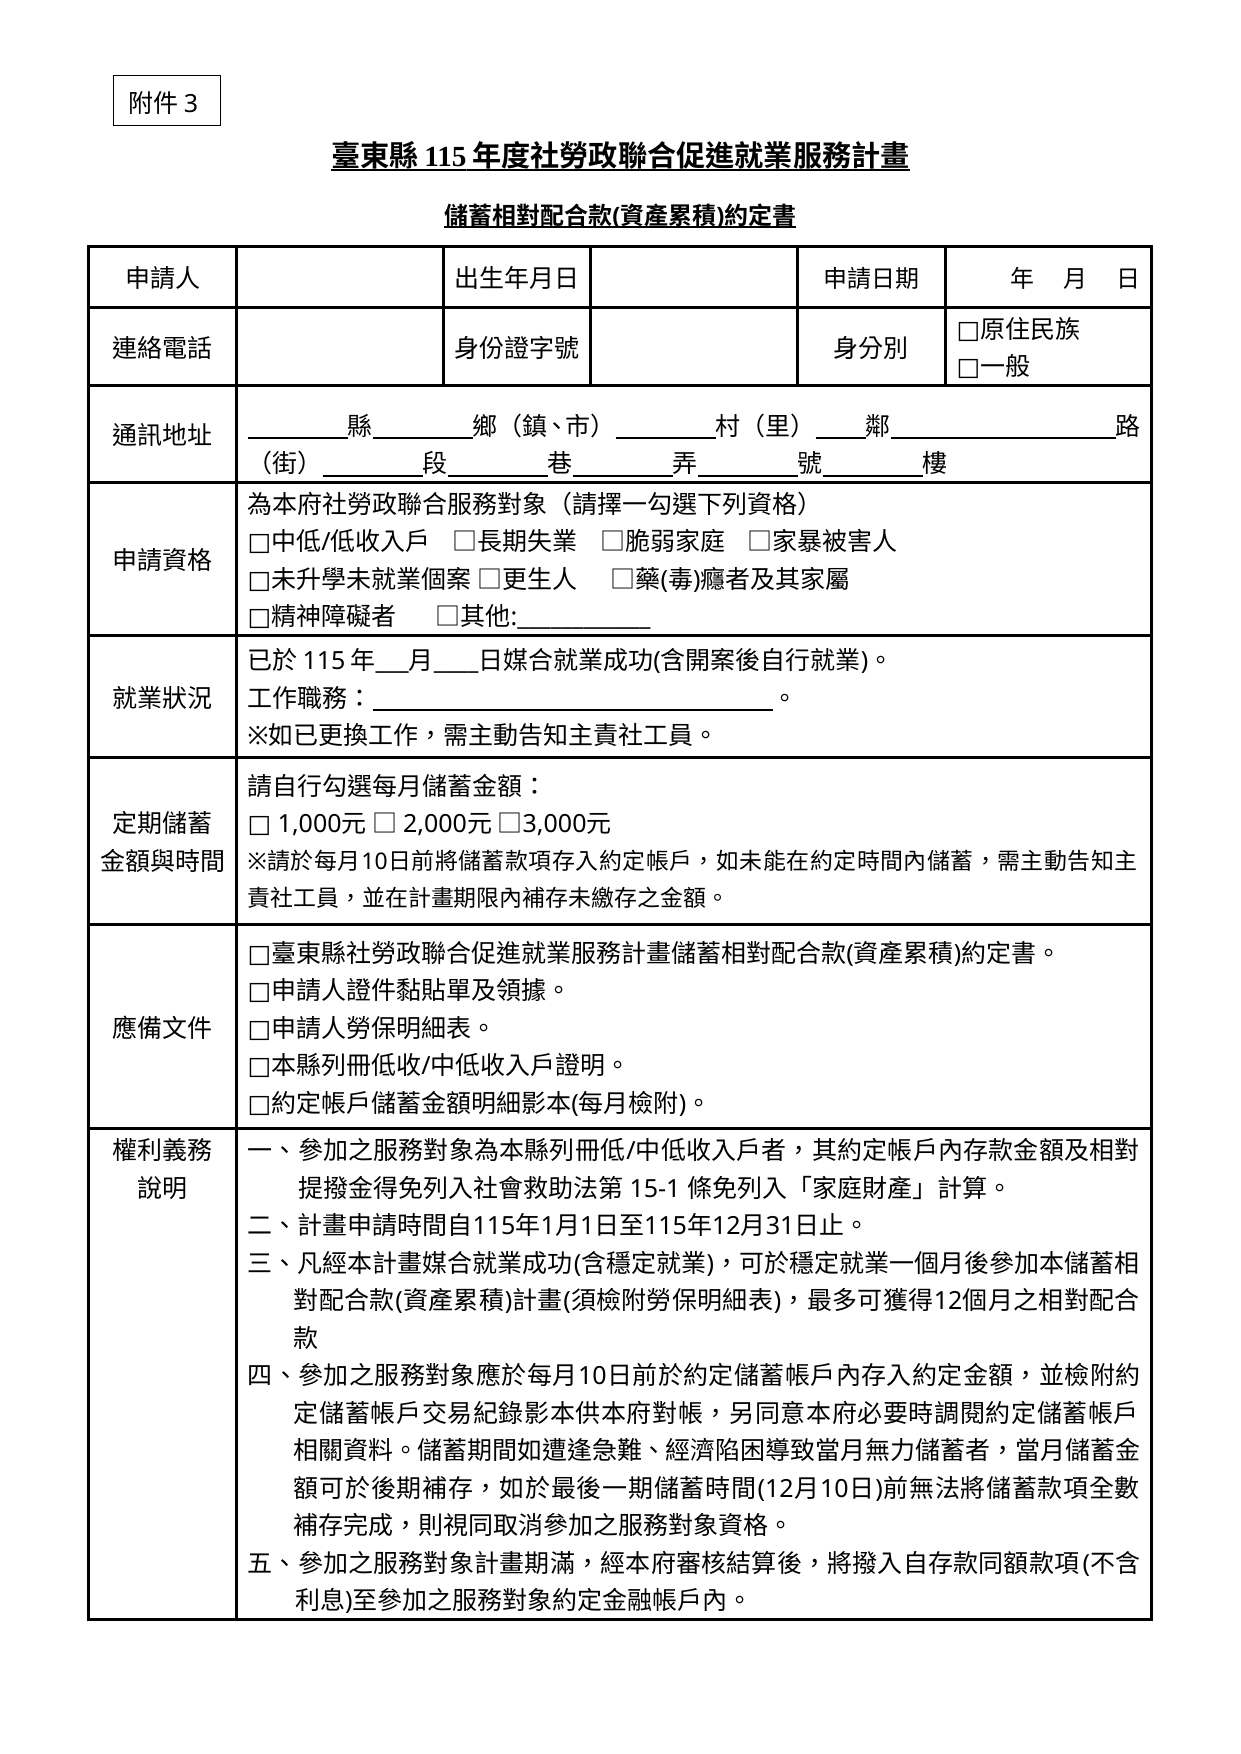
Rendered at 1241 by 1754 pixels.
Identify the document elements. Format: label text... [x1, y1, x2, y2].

table_cell 身分別 [799, 309, 944, 384]
table_cell 就業狀況 [90, 637, 235, 756]
table_header 年 月 日 [947, 248, 1150, 306]
table_header 申請人 [90, 248, 235, 306]
table_cell 身份證字號 [445, 309, 589, 384]
table_header [238, 248, 442, 306]
table_cell 權利義務 說明 [90, 1130, 235, 1618]
table_cell □原住民族 □一般 [947, 309, 1150, 384]
table_header 出生年月日 [445, 248, 589, 306]
table_cell 一、參加之服務對象為本縣列冊低/中低收入戶者，其約定帳戶內存款金額及相對提撥金得免列入社會救助法第 15-1 條免列入「家庭財產」計算。 二、計畫申請時間自115年1月1日至115年12月31日止。 三、凡經本計畫媒合就業成功(含穩定就業)，可於穩定就業一個月後參加本儲蓄相對配合款(資產累積)計畫(須檢附勞保明細表)，最多可獲得12個月之相對配合款 四、參加之服務對象應於每月10日前於約定儲蓄帳戶內存入約定金額，並檢附約定儲蓄帳戶交易紀錄影本供本府對帳，另同意本府必要時調閱約定儲蓄帳戶相關資料。儲蓄期間如遭逢急難、經濟陷困導致當月無力儲蓄者，當月儲蓄金額可於後期補存，如於最後一期儲蓄時間(12月10日)前無法將儲蓄款項全數補存完成，則視同取消參加之服務對象資格。 五、參加之服務對象計畫期滿，經本府審核結算後，將撥入自存款同額款項(不含利息)至參加之服務對象約定金融帳戶內。 [238, 1130, 1150, 1618]
table_header [592, 248, 796, 306]
table_cell 應備文件 [90, 926, 235, 1127]
table_cell 請自行勾選每月儲蓄金額： □ 1,000元 □ 2,000元 □3,000元 ※請於每月10日前將儲蓄款項存入約定帳戶，如未能在約定時間內儲蓄，需主動告知主責社工員，並在計畫期限內補存未繳存之金額。 [238, 759, 1150, 922]
table_cell 申請資格 [90, 484, 235, 634]
table_cell 通訊地址 [90, 387, 235, 481]
table_cell 為本府社勞政聯合服務對象（請擇一勾選下列資格） □中低/低收入戶 □長期失業 □脆弱家庭 □家暴被害人 □未升學未就業個案 □更生人 □藥(毒)癮者及其家屬 □精神障礙者 □其他:____________ [238, 484, 1150, 634]
text 臺東縣115年度社勞政聯合促進就業服務計畫 [112, 126, 1128, 176]
table_cell [592, 309, 796, 384]
table_header 申請日期 [799, 248, 944, 306]
text 儲蓄相對配合款(資產累積)約定書 [112, 195, 1128, 232]
table_cell 連絡電話 [90, 309, 235, 384]
table_cell 已於115年___月____日媒合就業成功(含開案後自行就業)。 工作職務： 。 ※如已更換工作，需主動告知主責社工員。 [238, 637, 1150, 756]
table_cell 縣 鄉（鎮、市） 村（里） 鄰 路（街） 段 巷 弄 號 樓 [238, 387, 1150, 481]
text 附件3 [129, 83, 205, 117]
table_cell 定期儲蓄 金額與時間 [90, 759, 235, 922]
table_cell [238, 309, 442, 384]
table_cell □臺東縣社勞政聯合促進就業服務計畫儲蓄相對配合款(資產累積)約定書。 □申請人證件黏貼單及領據。 □申請人勞保明細表。 □本縣列冊低收/中低收入戶證明。 □約定帳戶儲蓄金額明細影本(每月檢附)。 [238, 926, 1150, 1127]
